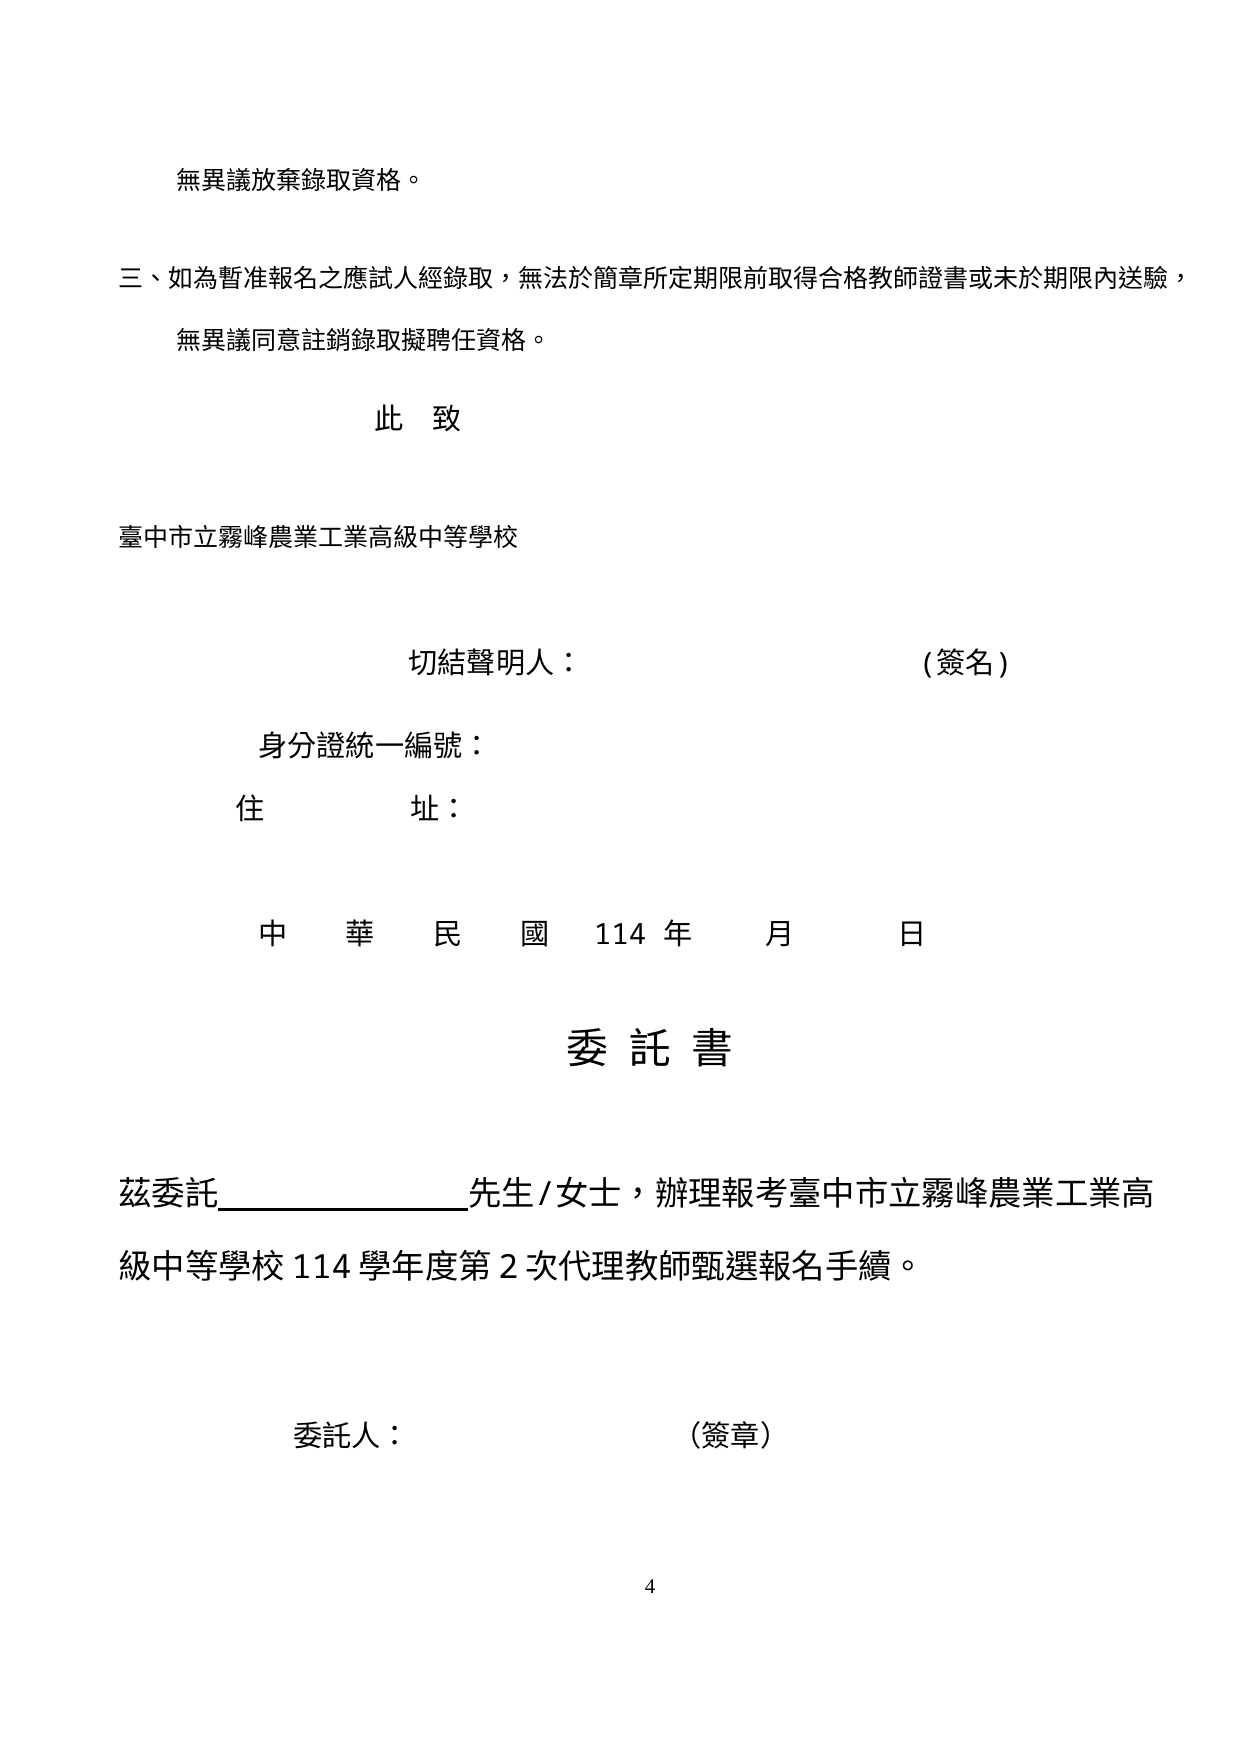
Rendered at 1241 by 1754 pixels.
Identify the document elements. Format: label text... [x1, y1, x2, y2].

text 身分證統一編號： [118, 702, 1181, 765]
text 此 致 [156, 395, 1181, 437]
text 中 華 民 國 114 年 月 日 [118, 890, 1181, 952]
text 委 託 書 [118, 1015, 1181, 1075]
text 三、如為暫准報名之應試人經錄取，無法於簡章所定期限前取得合格教師證書或未於期限內送驗，無異議同意註銷錄取擬聘任資格。 [118, 235, 1181, 360]
text 茲委託 先生/女士，辦理報考臺中市立霧峰農業工業高級中等學校114學年度第2次代理教師甄選報名手續。 [118, 1167, 1181, 1288]
text 臺中市立霧峰農業工業高級中等學校 [118, 494, 1181, 556]
text 切結聲明人： (簽名) [391, 619, 1181, 681]
text 住 址： [235, 765, 1181, 827]
text 無異議放棄錄取資格。 [118, 137, 1181, 199]
text 委託人： （簽章） [118, 1412, 1181, 1454]
